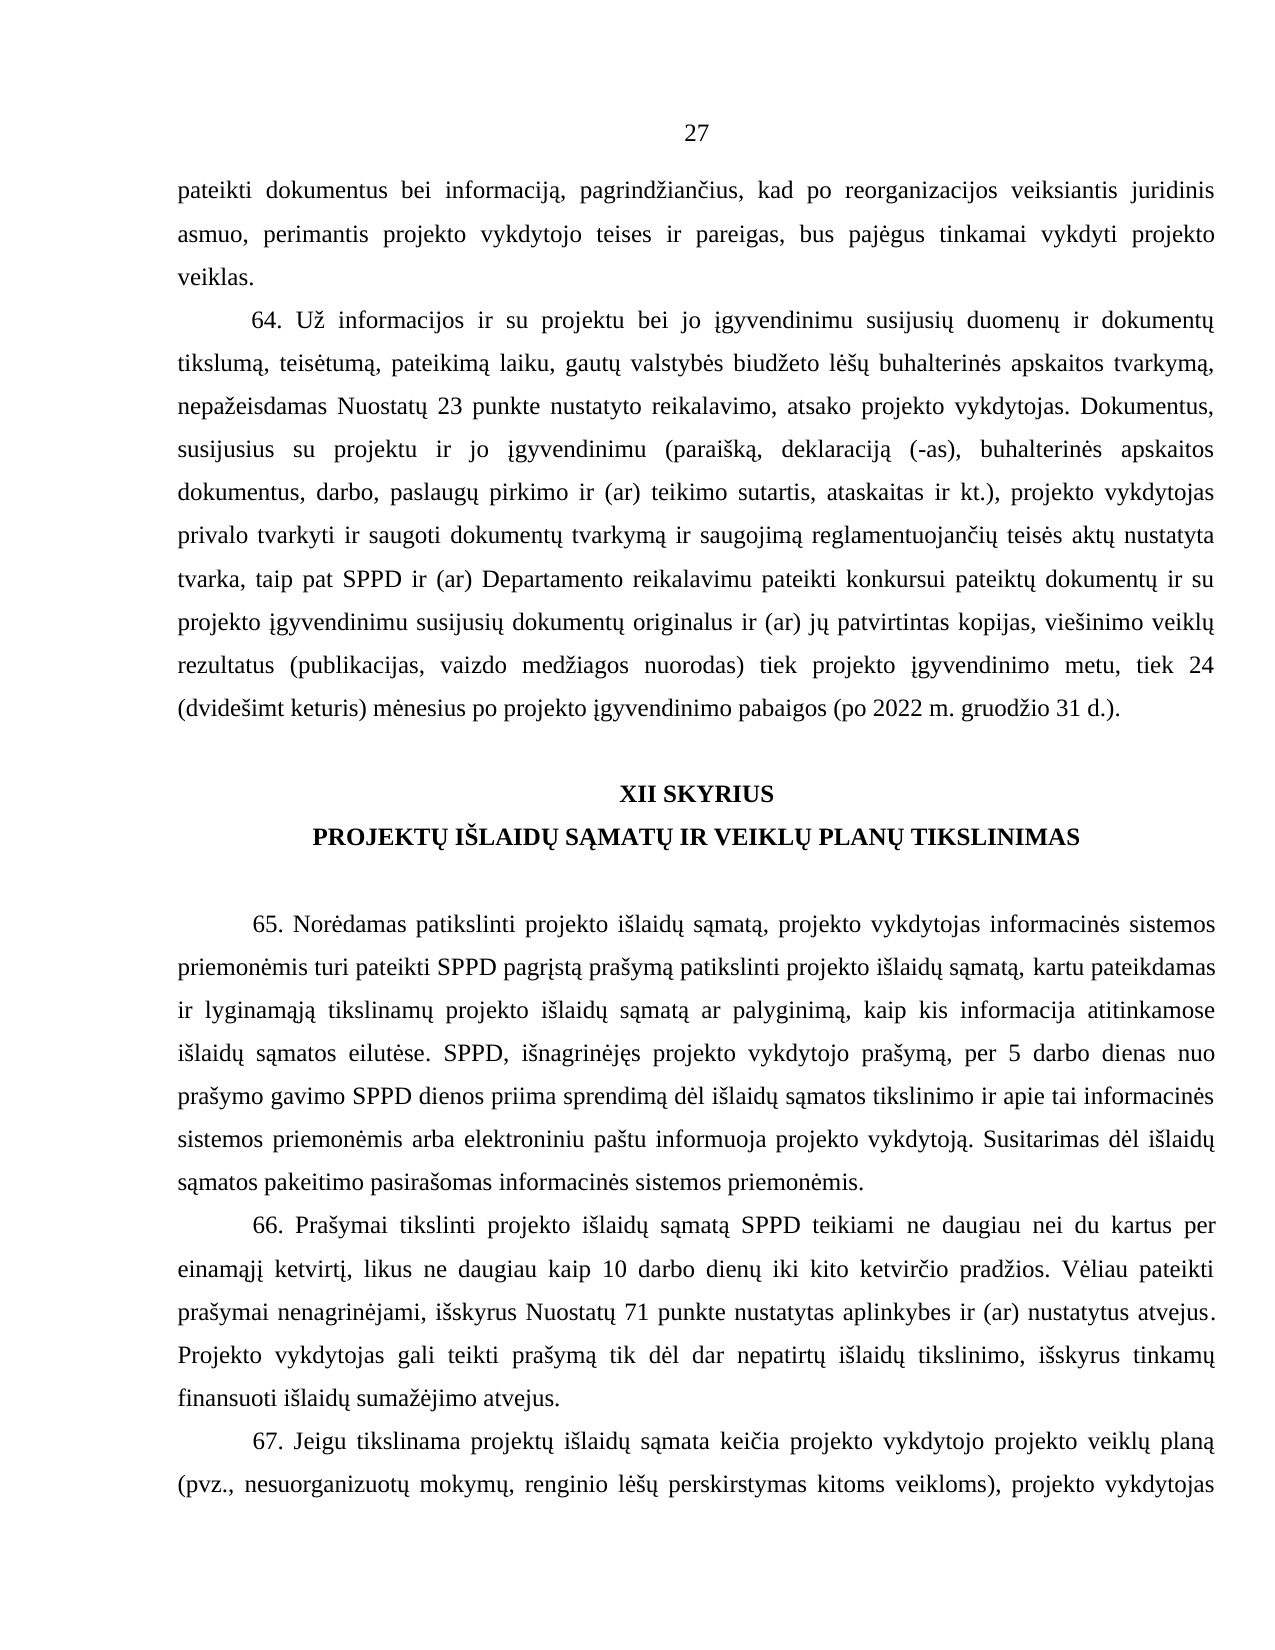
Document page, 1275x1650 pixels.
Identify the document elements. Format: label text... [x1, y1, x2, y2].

text 64. Už informacijos ir su projektu bei jo įgyvendinimu susijusių duomenų ir dokumentų tikslumą, teisėtumą, pateikimą laiku, gautų valstybės biudžeto lėšų buhalterinės apskaitos tvarkymą, nepažeisdamas Nuostatų 23 punkte nustatyto reikalavimo, atsako projekto vykdytojas. Dokumentus, susijusius su projektu ir jo įgyvendinimu (paraišką, deklaraciją (-as), buhalterinės apskaitos dokumentus, darbo, paslaugų pirkimo ir (ar) teikimo sutartis, ataskaitas ir kt.), projekto vykdytojas privalo tvarkyti ir saugoti dokumentų tvarkymą ir saugojimą reglamentuojančių teisės aktų nustatyta tvarka, taip pat SPPD ir (ar) Departamento reikalavimu pateikti konkursui pateiktų dokumentų ir su projekto įgyvendinimu susijusių dokumentų originalus ir (ar) jų patvirtintas kopijas, viešinimo veiklų rezultatus (publikacijas, vaizdo medžiagos nuorodas) tiek projekto įgyvendinimo metu, tiek 24 (dvidešimt keturis) mėnesius po projekto įgyvendinimo pabaigos (po 2022 m. gruodžio 31 d.). [177, 305, 1216, 722]
text pateikti dokumentus bei informaciją, pagrindžiančius, kad po reorganizacijos veiksiantis juridinis asmuo, perimantis projekto vykdytojo teises ir pareigas, bus pajėgus tinkamai vykdyti projekto veiklas. [177, 176, 1216, 291]
text PROJEKTŲ IŠLAIDŲ SĄMATŲ IR VEIKLŲ PLANŲ TIKSLINIMAS [177, 822, 1216, 851]
text 67. Jeigu tikslinama projektų išlaidų sąmata keičia projekto vykdytojo projekto veiklų planą (pvz., nesuorganizuotų mokymų, renginio lėšų perskirstymas kitoms veikloms), projekto vykdytojas [177, 1426, 1216, 1498]
text XII SKYRIUS [177, 779, 1216, 808]
text 65. Norėdamas patikslinti projekto išlaidų sąmatą, projekto vykdytojas informacinės sistemos priemonėmis turi pateikti SPPD pagrįstą prašymą patikslinti projekto išlaidų sąmatą, kartu pateikdamas ir lyginamąją tikslinamų projekto išlaidų sąmatą ar palyginimą, kaip kis informacija atitinkamose išlaidų sąmatos eilutėse. SPPD, išnagrinėjęs projekto vykdytojo prašymą, per 5 darbo dienas nuo prašymo gavimo SPPD dienos priima sprendimą dėl išlaidų sąmatos tikslinimo ir apie tai informacinės sistemos priemonėmis arba elektroniniu paštu informuoja projekto vykdytoją. Susitarimas dėl išlaidų sąmatos pakeitimo pasirašomas informacinės sistemos priemonėmis. [177, 909, 1216, 1196]
text 66. Prašymai tikslinti projekto išlaidų sąmatą SPPD teikiami ne daugiau nei du kartus per einamąjį ketvirtį, likus ne daugiau kaip 10 darbo dienų iki kito ketvirčio pradžios. Vėliau pateikti prašymai nenagrinėjami, išskyrus Nuostatų 71 punkte nustatytas aplinkybes ir (ar) nustatytus atvejus. Projekto vykdytojas gali teikti prašymą tik dėl dar nepatirtų išlaidų tikslinimo, išskyrus tinkamų finansuoti išlaidų sumažėjimo atvejus. [177, 1211, 1216, 1412]
